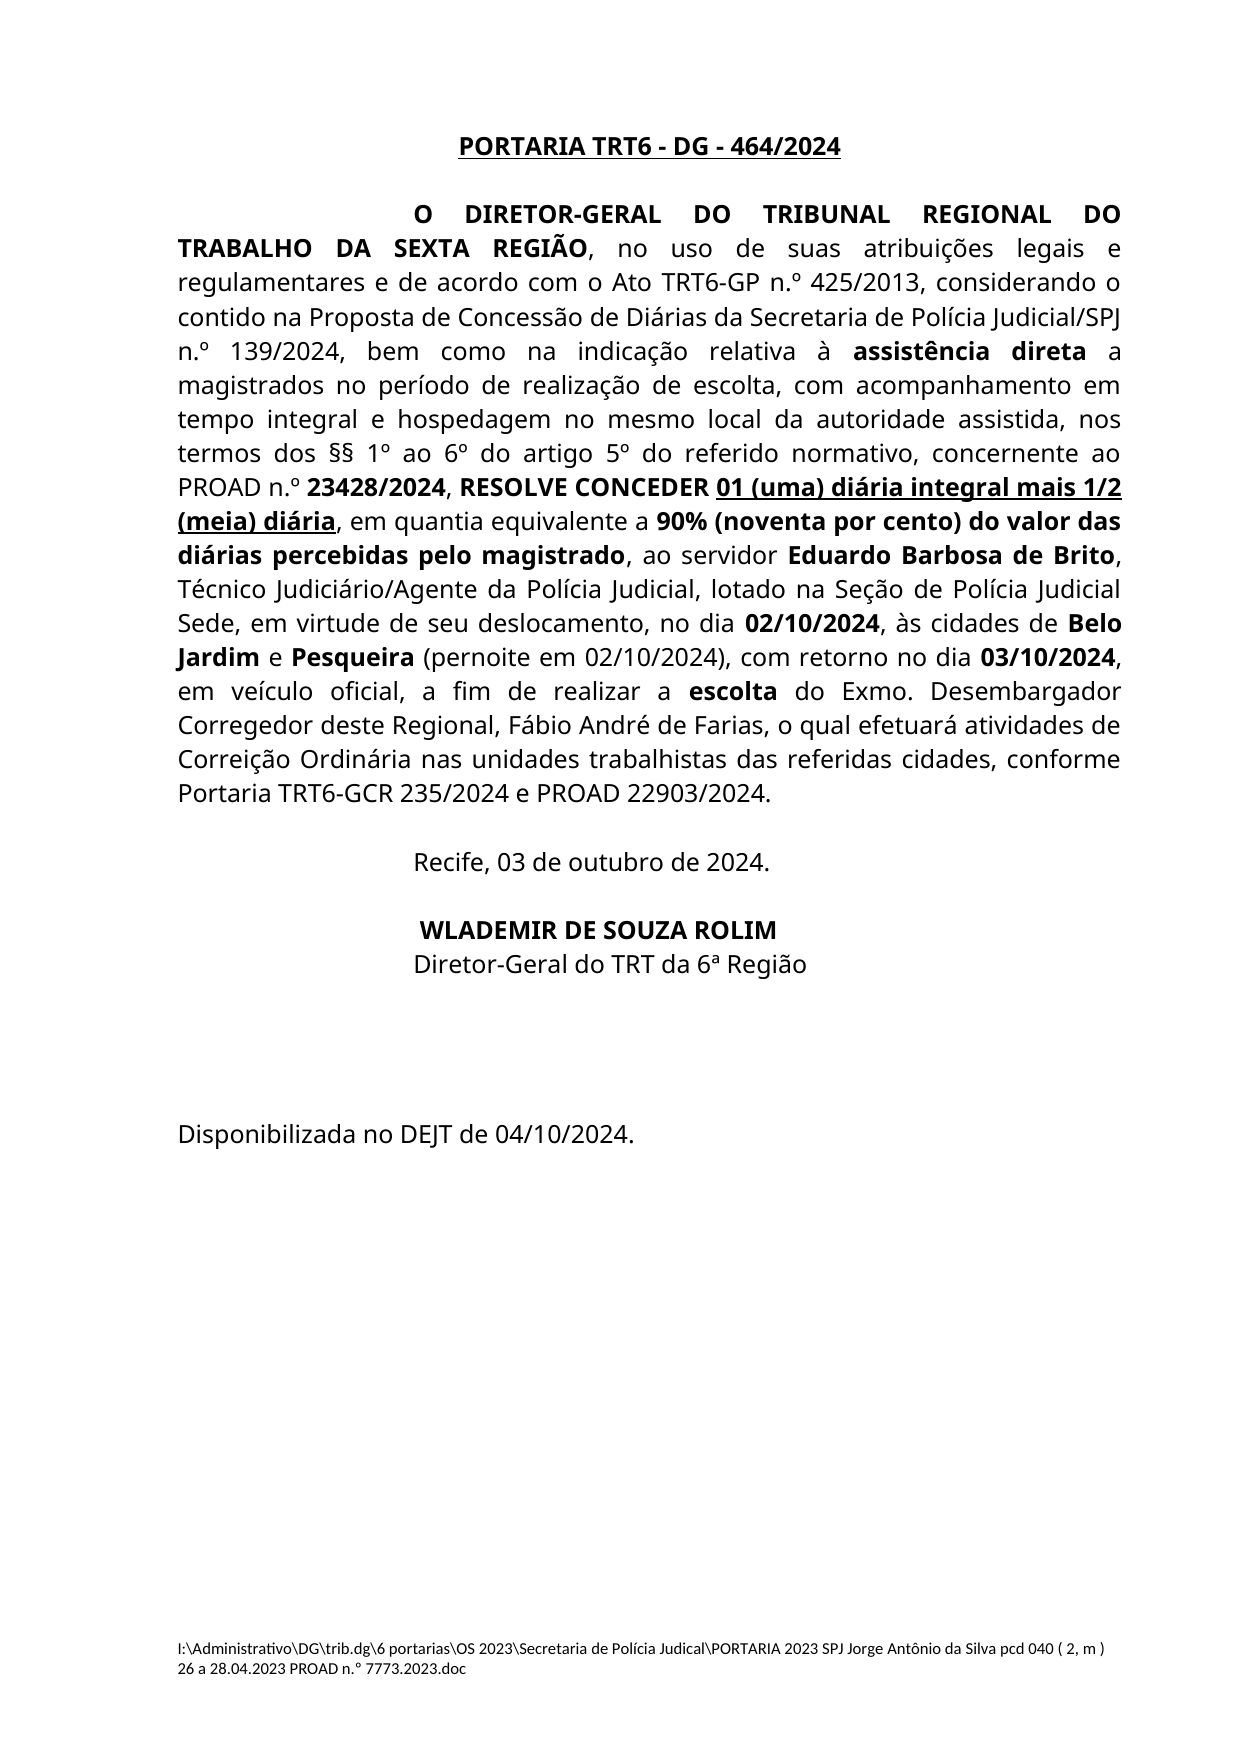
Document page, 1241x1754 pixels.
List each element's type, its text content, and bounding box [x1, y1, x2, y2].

text Disponibilizada no DEJT de 04/10/2024. [177, 1117, 1122, 1151]
text WLADEMIR DE SOUZA ROLIM [177, 912, 1122, 946]
text PORTARIA TRT6 - DG - 464/2024 [177, 129, 1122, 163]
text Diretor-Geral do TRT da 6ª Região [177, 946, 1122, 980]
text Recife, 03 de outubro de 2024. [177, 844, 1122, 878]
text O DIRETOR-GERAL DO TRIBUNAL REGIONAL DO TRABALHO DA SEXTA REGIÃO, no uso de suas atribuições legais e regulamentares e de acordo com o Ato TRT6-GP n.º 425/2013, considerando o contido na Proposta de Concessão de Diárias da Secretaria de Polícia Judicial/SPJ n.º 139/2024, bem como na indicação relativa à assistência direta a magistrados no período de realização de escolta, com acompanhamento em tempo integral e hospedagem no mesmo local da autoridade assistida, nos termos dos §§ 1º ao 6º do artigo 5º do referido normativo, concernente ao PROAD n.º 23428/2024, RESOLVE CONCEDER 01 (uma) diária integral mais 1/2 (meia) diária, em quantia equivalente a 90% (noventa por cento) do valor das diárias percebidas pelo magistrado, ao servidor Eduardo Barbosa de Brito, Técnico Judiciário/Agente da Polícia Judicial, lotado na Seção de Polícia Judicial Sede, em virtude de seu deslocamento, no dia 02/10/2024, às cidades de Belo Jardim e Pesqueira (pernoite em 02/10/2024), com retorno no dia 03/10/2024, em veículo oficial, a fim de realizar a escolta do Exmo. Desembargador Corregedor deste Regional, Fábio André de Farias, o qual efetuará atividades de Correição Ordinária nas unidades trabalhistas das referidas cidades, conforme Portaria TRT6-GCR 235/2024 e PROAD 22903/2024. [177, 197, 1122, 810]
